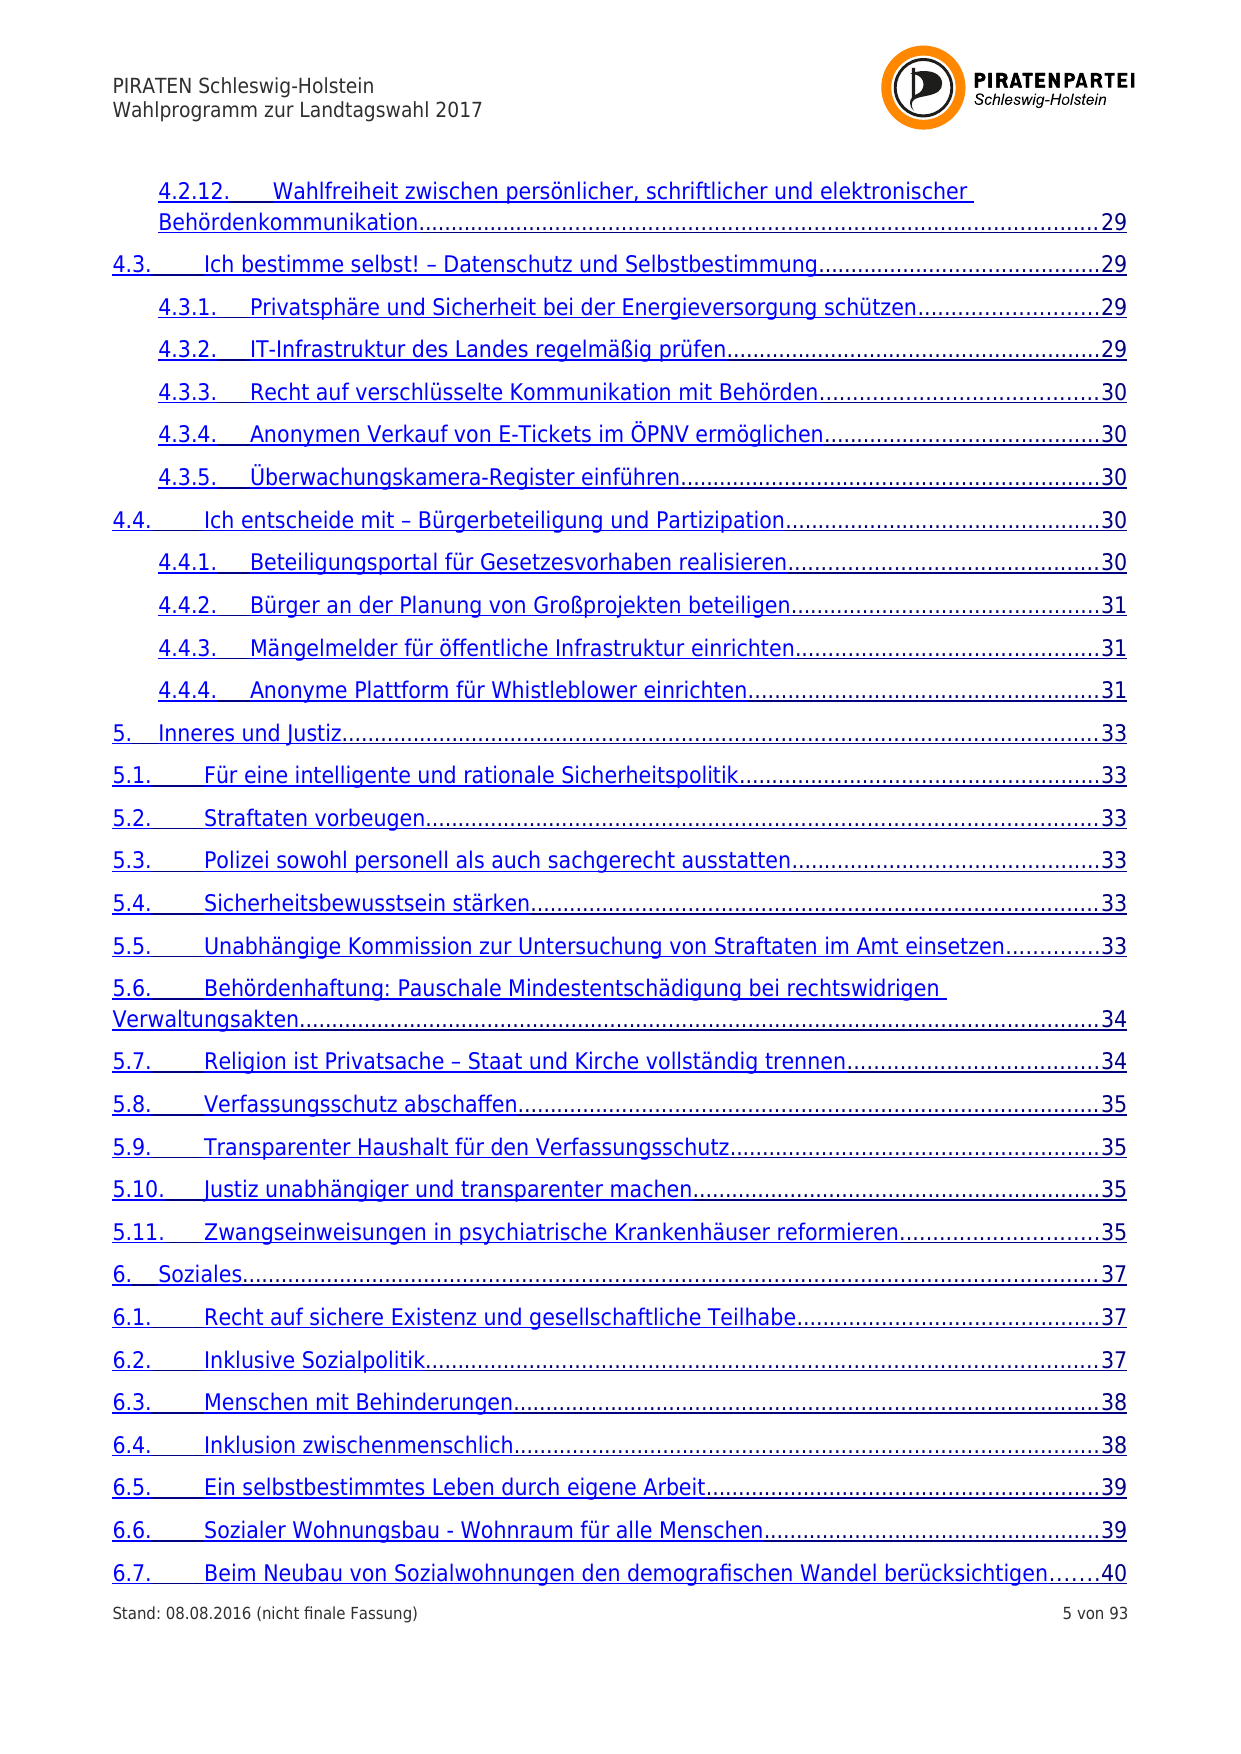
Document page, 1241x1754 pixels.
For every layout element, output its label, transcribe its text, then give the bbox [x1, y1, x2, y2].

text 5.4. Sicherheitsbewusstsein stärken 33 [112, 889, 1128, 917]
text 5.2. Straftaten vorbeugen 33 [112, 804, 1128, 832]
text 5.7. Religion ist Privatsache – Staat und Kirche vollständig trennen 34 [112, 1047, 1128, 1076]
text 4.3. Ich bestimme selbst! – Datenschutz und Selbstbestimmung 29 [112, 250, 1128, 278]
text 4.4.4. Anonyme Plattform für Whistleblower einrichten 31 [158, 676, 1128, 704]
text 4.3.2. IT-Infrastruktur des Landes regelmäßig prüfen 29 [158, 335, 1128, 363]
text 5.1. Für eine intelligente und rationale Sicherheitspolitik 33 [112, 761, 1128, 789]
text 6.7. Beim Neubau von Sozialwohnungen den demografischen Wandel berücksichtigen 40 [112, 1559, 1128, 1587]
text 6.4. Inklusion zwischenmenschlich 38 [112, 1431, 1128, 1459]
text 6.3. Menschen mit Behinderungen 38 [112, 1388, 1128, 1416]
text 4.4. Ich entscheide mit – Bürgerbeteiligung und Partizipation 30 [112, 506, 1128, 534]
text 6. Soziales 37 [112, 1261, 1128, 1288]
text 4.4.1. Beteiligungsportal für Gesetzesvorhaben realisieren 30 [158, 548, 1128, 576]
text 4.3.1. Privatsphäre und Sicherheit bei der Energieversorgung schützen 29 [158, 293, 1128, 321]
text 4.3.4. Anonymen Verkauf von E-Tickets im ÖPNV ermöglichen 30 [158, 421, 1128, 449]
text 6.6. Sozialer Wohnungsbau - Wohnraum für alle Menschen 39 [112, 1516, 1128, 1544]
text 5.10. Justiz unabhängiger und transparenter machen 35 [112, 1175, 1128, 1203]
text 5.8. Verfassungsschutz abschaffen 35 [112, 1090, 1128, 1118]
text 4.4.2. Bürger an der Planung von Großprojekten beteiligen 31 [158, 591, 1128, 619]
text 5.3. Polizei sowohl personell als auch sachgerecht ausstatten 33 [112, 847, 1128, 875]
text 4.4.3. Mängelmelder für öffentliche Infrastruktur einrichten 31 [158, 634, 1128, 662]
text 5.11. Zwangseinweisungen in psychiatrische Krankenhäuser reformieren 35 [112, 1218, 1128, 1246]
text 6.1. Recht auf sichere Existenz und gesellschaftliche Teilhabe 37 [112, 1303, 1128, 1331]
text 5.9. Transparenter Haushalt für den Verfassungsschutz 35 [112, 1133, 1128, 1161]
text 6.5. Ein selbstbestimmtes Leben durch eigene Arbeit 39 [112, 1473, 1128, 1502]
text 4.2.12. Wahlfreiheit zwischen persönlicher, schriftlicher und elektronischer Behördenkommunikation 29 [158, 177, 1128, 236]
text 6.2. Inklusive Sozialpolitik 37 [112, 1346, 1128, 1374]
text 5. Inneres und Justiz 33 [112, 719, 1128, 747]
text 4.3.5. Überwachungskamera-Register einführen 30 [158, 463, 1128, 491]
text 5.5. Unabhängige Kommission zur Untersuchung von Straftaten im Amt einsetzen 33 [112, 932, 1128, 960]
text 5.6. Behördenhaftung: Pauschale Mindestentschädigung bei rechtswidrigen Verwaltungsakten 34 [112, 974, 1128, 1033]
text 4.3.3. Recht auf verschlüsselte Kommunikation mit Behörden 30 [158, 378, 1128, 406]
